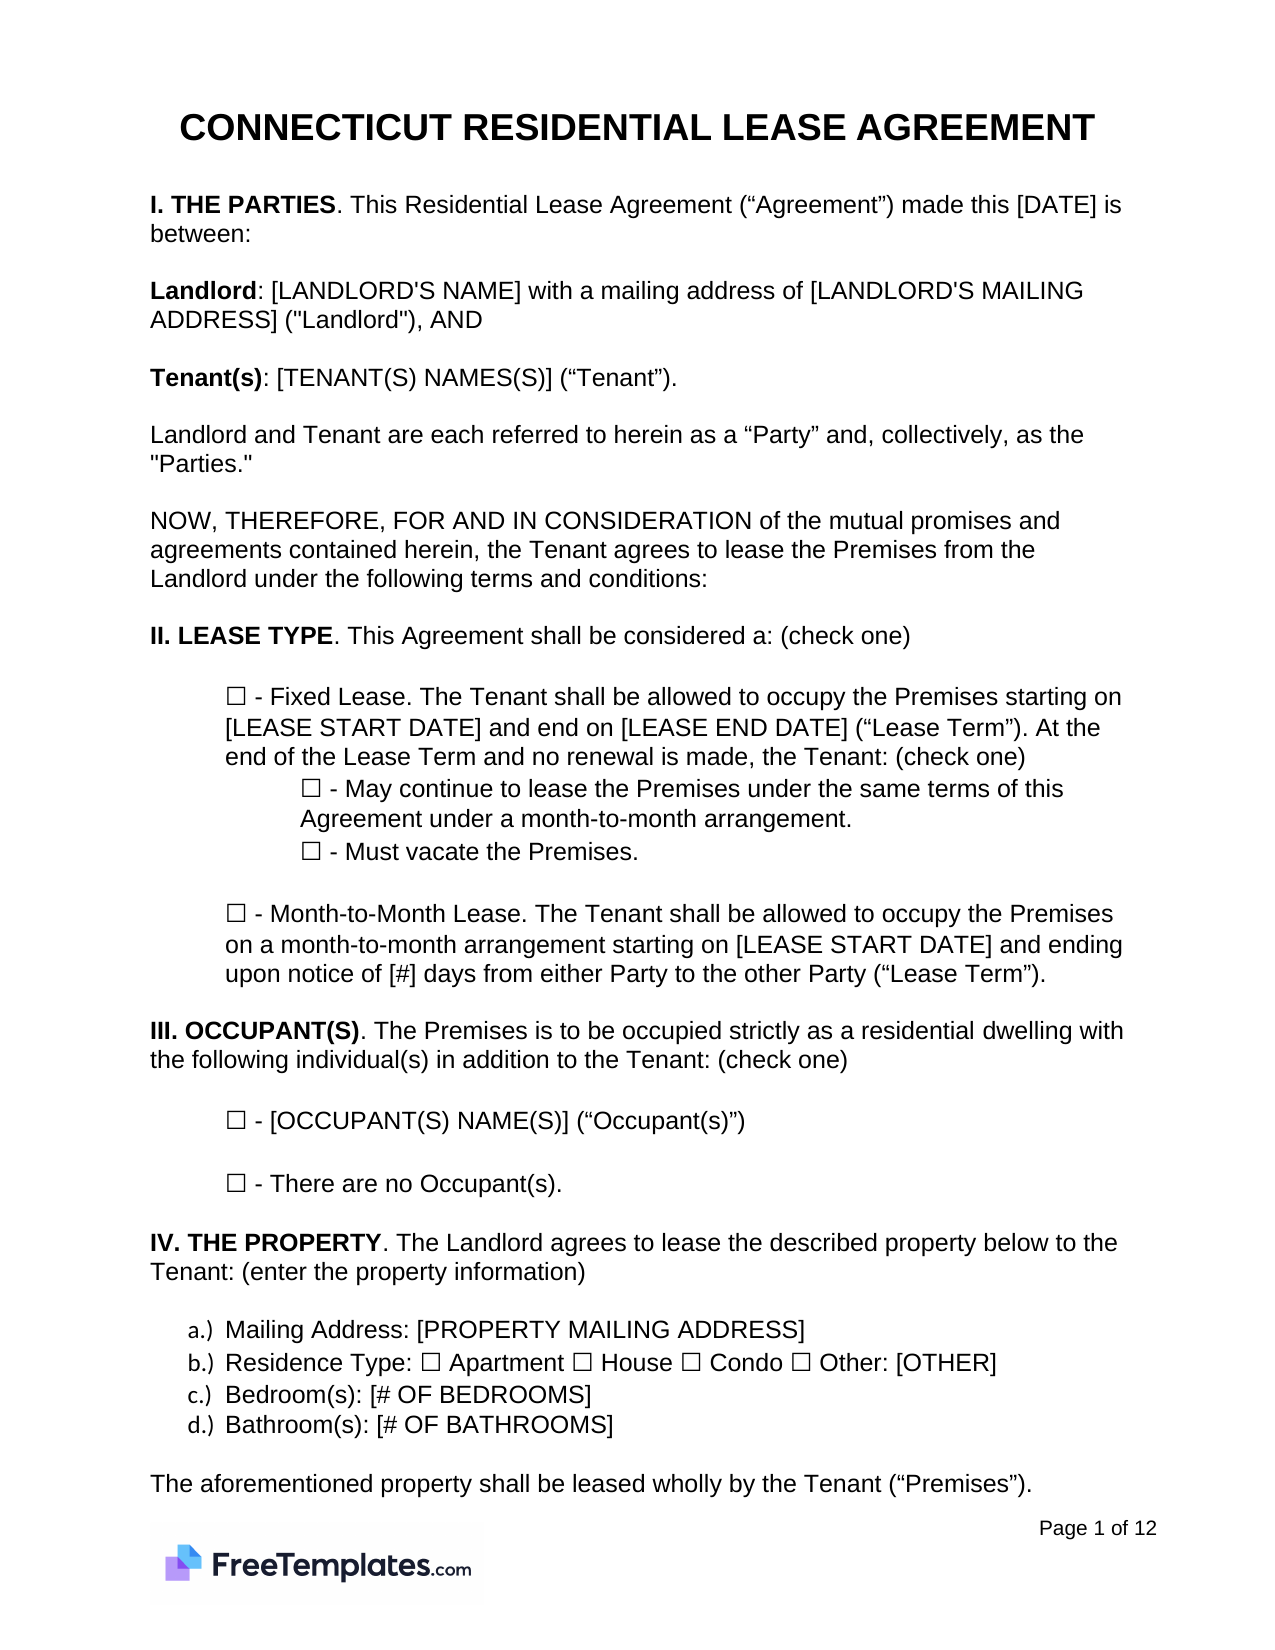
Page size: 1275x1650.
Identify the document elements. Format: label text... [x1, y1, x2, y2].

text III. OCCUPANT(S). The Premises is to be occupied strictly as a residential dwelling with the following individual(s) in addition to the Tenant: (check one) [150, 1016, 1125, 1074]
list Residence Type: ☐ Apartment ☐ House ☐ Condo ☐ Other: [OTHER] [187, 1345, 1125, 1379]
text ☐ - Must vacate the Premises. [300, 833, 1125, 867]
list Bathroom(s): [# OF BATHROOMS] [187, 1409, 1125, 1440]
text The aforementioned property shall be leased wholly by the Tenant (“Premises”). [150, 1469, 1125, 1497]
text ☐ - Month-to-Month Lease. The Tenant shall be allowed to occupy the Premises on a month-to-month arrangement starting on [LEASE START DATE] and ending upon notice of [#] days from either Party to the other Party (“Lease Term”). [225, 896, 1125, 987]
text ☐ - [OCCUPANT(S) NAME(S)] (“Occupant(s)”) [225, 1102, 1125, 1137]
list Mailing Address: [PROPERTY MAILING ADDRESS] [187, 1314, 1125, 1345]
subtitle CONNECTICUT RESIDENTIAL LEASE AGREEMENT [150, 106, 1125, 149]
text II. LEASE TYPE. This Agreement shall be considered a: (check one) [150, 621, 1125, 650]
text Tenant(s): [TENANT(S) NAMES(S)] (“Tenant”). [150, 362, 1125, 391]
text ☐ - May continue to lease the Premises under the same terms of this Agreement under a month-to-month arrangement. [300, 770, 1125, 833]
text IV. THE PROPERTY. The Landlord agrees to lease the described property below to the Tenant: (enter the property information) [150, 1228, 1125, 1286]
text ☐ - Fixed Lease. The Tenant shall be allowed to occupy the Premises starting on [LEASE START DATE] and end on [LEASE END DATE] (“Lease Term”). At the end of the Lease Term and no renewal is made, the Tenant: (check one) [225, 679, 1125, 770]
text NOW, THEREFORE, FOR AND IN CONSIDERATION of the mutual promises and agreements contained herein, the Tenant agrees to lease the Premises from the Landlord under the following terms and conditions: [150, 506, 1125, 592]
text Landlord: [LANDLORD'S NAME] with a mailing address of [LANDLORD'S MAILING ADDRESS] ("Landlord"), AND [150, 276, 1125, 334]
text Landlord and Tenant are each referred to herein as a “Party” and, collectively, as the "Parties." [150, 420, 1125, 477]
text I. THE PARTIES. This Residential Lease Agreement (“Agreement”) made this [DATE] is between: [150, 190, 1125, 247]
list Bedroom(s): [# OF BEDROOMS] [187, 1379, 1125, 1409]
text ☐ - There are no Occupant(s). [225, 1165, 1125, 1199]
